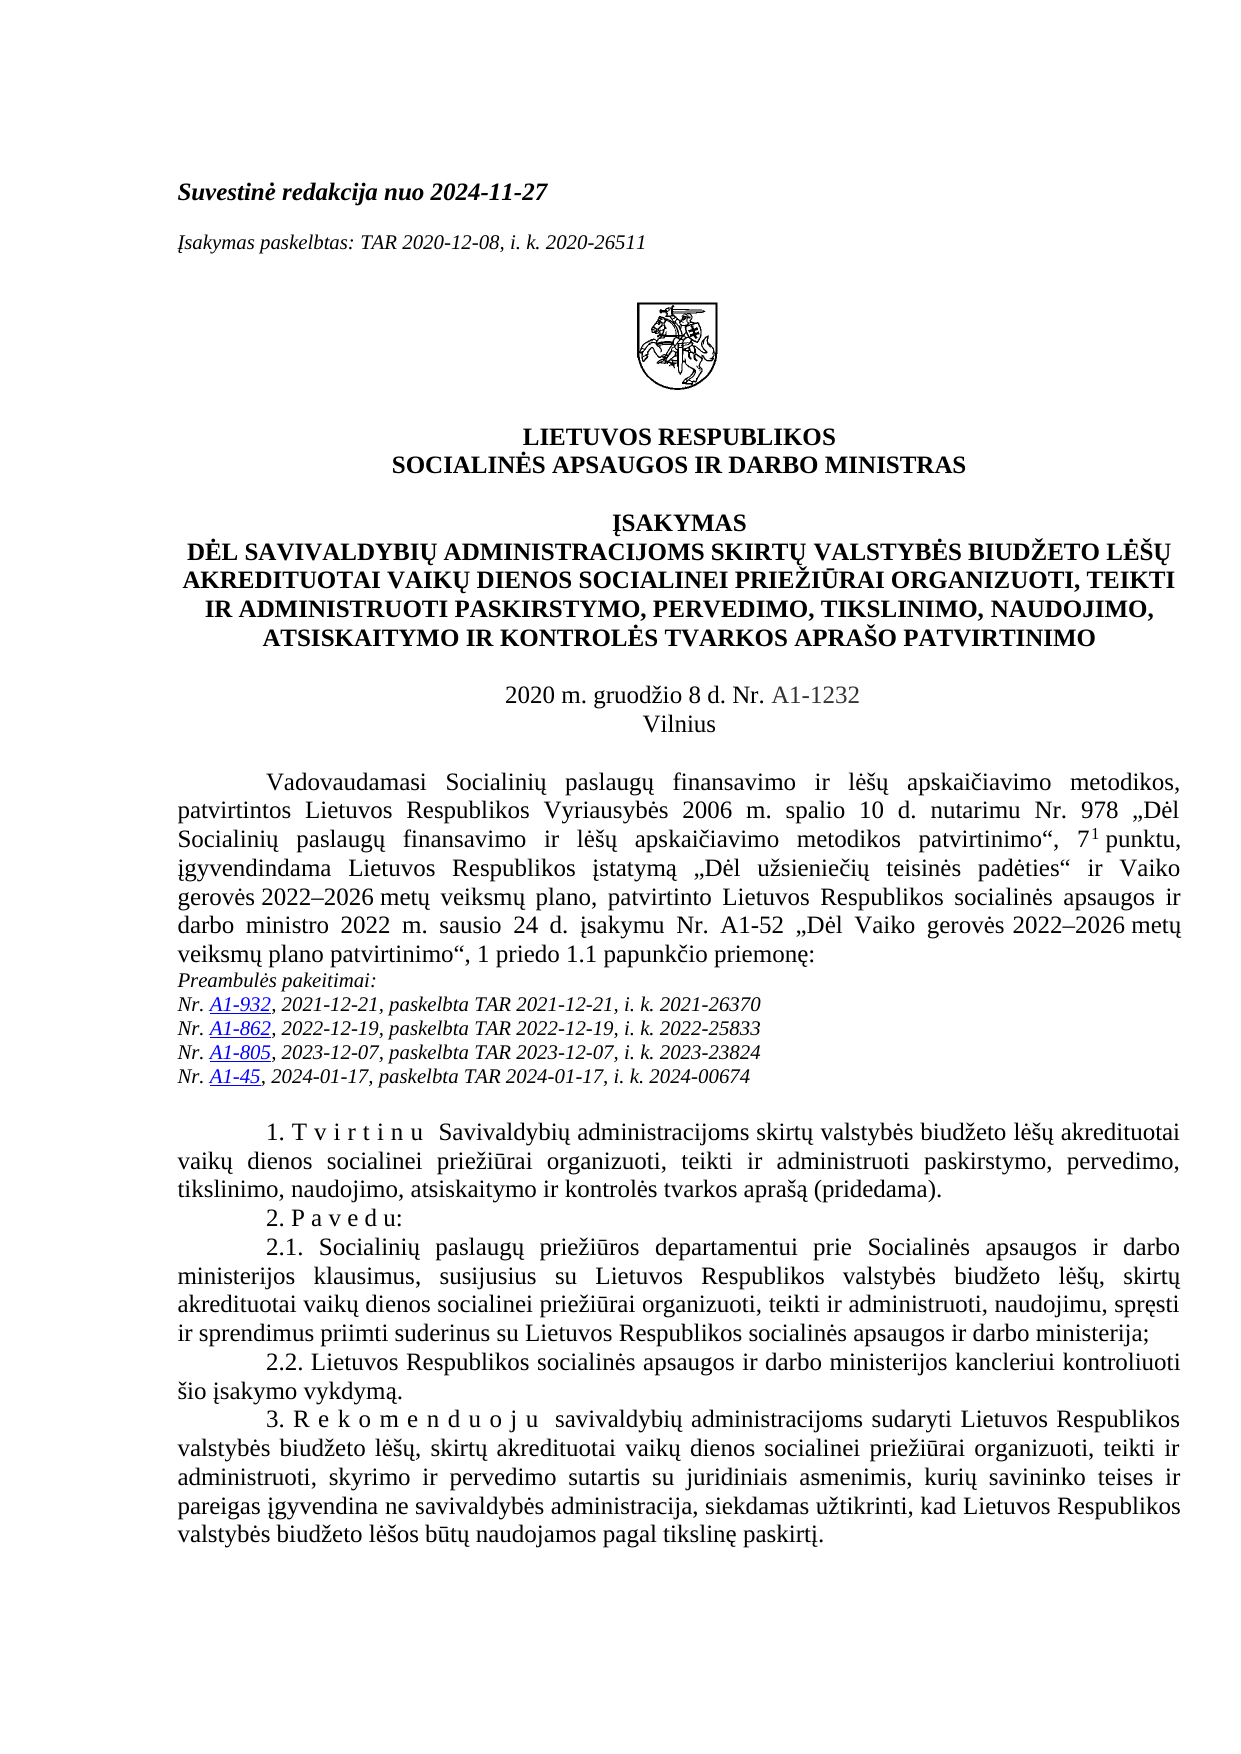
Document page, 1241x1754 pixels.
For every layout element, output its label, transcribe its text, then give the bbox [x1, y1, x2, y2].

text Nr. A1-45, 2024-01-17, paskelbta TAR 2024-01-17, i. k. 2024-00674 [177, 1064, 1181, 1088]
text 2.1. Socialinių paslaugų priežiūros departamentui prie Socialinės apsaugos ir darbo ministerijos klausimus, susijusius su Lietuvos Respublikos valstybės biudžeto lėšų, skirtų akredituotai vaikų dienos socialinei priežiūrai organizuoti, teikti ir administruoti, naudojimu, spręsti ir sprendimus priimti suderinus su Lietuvos Respublikos socialinės apsaugos ir darbo ministerija; [177, 1232, 1181, 1347]
text Preambulės pakeitimai: [177, 968, 1181, 992]
text DĖL SAVIVALDYBIŲ ADMINISTRACIJOMS SKIRTŲ VALSTYBĖS BIUDŽETO LĖŠŲ AKREDITUOTAI VAIKŲ DIENOS SOCIALINEI PRIEŽIŪRAI ORGANIZUOTI, TEIKTI IR ADMINISTRUOTI PASKIRSTYMO, PERVEDIMO, TIKSLINIMO, NAUDOJIMO, ATSISKAITYMO IR KONTROLĖS TVARKOS APRAŠO PATVIRTINIMO [177, 537, 1181, 652]
text 2.2. Lietuvos Respublikos socialinės apsaugos ir darbo ministerijos kancleriui kontroliuoti šio įsakymo vykdymą. [177, 1347, 1181, 1404]
text 3. R e k o m e n d u o j u savivaldybių administracijoms sudaryti Lietuvos Respublikos valstybės biudžeto lėšų, skirtų akredituotai vaikų dienos socialinei priežiūrai organizuoti, teikti ir administruoti, skyrimo ir pervedimo sutartis su juridiniais asmenimis, kurių savininko teises ir pareigas įgyvendina ne savivaldybės administracija, siekdamas užtikrinti, kad Lietuvos Respublikos valstybės biudžeto lėšos būtų naudojamos pagal tikslinę paskirtį. [177, 1404, 1181, 1548]
text ĮSAKYMAS [177, 508, 1181, 537]
text Įsakymas paskelbtas: TAR 2020-12-08, i. k. 2020-26511 [177, 230, 1181, 254]
text SOCIALINĖS APSAUGOS IR DARBO MINISTRAS [177, 450, 1181, 479]
text 2. P a v e d u: [177, 1203, 1181, 1232]
text 2020 m. gruodžio 8 d. Nr. A1-1232 [177, 680, 1181, 709]
text Nr. A1-932, 2021-12-21, paskelbta TAR 2021-12-21, i. k. 2021-26370 [177, 992, 1181, 1016]
text Vadovaudamasi Socialinių paslaugų finansavimo ir lėšų apskaičiavimo metodikos, patvirtintos Lietuvos Respublikos Vyriausybės 2006 m. spalio 10 d. nutarimu Nr. 978 „Dėl Socialinių paslaugų finansavimo ir lėšų apskaičiavimo metodikos patvirtinimo“, 71 punktu, įgyvendindama Lietuvos Respublikos įstatymą „Dėl užsieniečių teisinės padėties“ ir Vaiko gerovės 2022–2026 metų veiksmų plano, patvirtinto Lietuvos Respublikos socialinės apsaugos ir darbo ministro 2022 m. sausio 24 d. įsakymu Nr. A1-52 „Dėl Vaiko gerovės 2022–2026 metų veiksmų plano patvirtinimo“, 1 priedo 1.1 papunkčio priemonę: [177, 767, 1181, 968]
text 1. T v i r t i n u Savivaldybių administracijoms skirtų valstybės biudžeto lėšų akredituotai vaikų dienos socialinei priežiūrai organizuoti, teikti ir administruoti paskirstymo, pervedimo, tikslinimo, naudojimo, atsiskaitymo ir kontrolės tvarkos aprašą (pridedama). [177, 1117, 1181, 1203]
text Nr. A1-805, 2023-12-07, paskelbta TAR 2023-12-07, i. k. 2023-23824 [177, 1040, 1181, 1064]
text LIETUVOS RESPUBLIKOS [177, 422, 1181, 450]
text Suvestinė redakcija nuo 2024-11-27 [177, 177, 1181, 206]
text Nr. A1-862, 2022-12-19, paskelbta TAR 2022-12-19, i. k. 2022-25833 [177, 1016, 1181, 1040]
text Vilnius [177, 709, 1181, 738]
